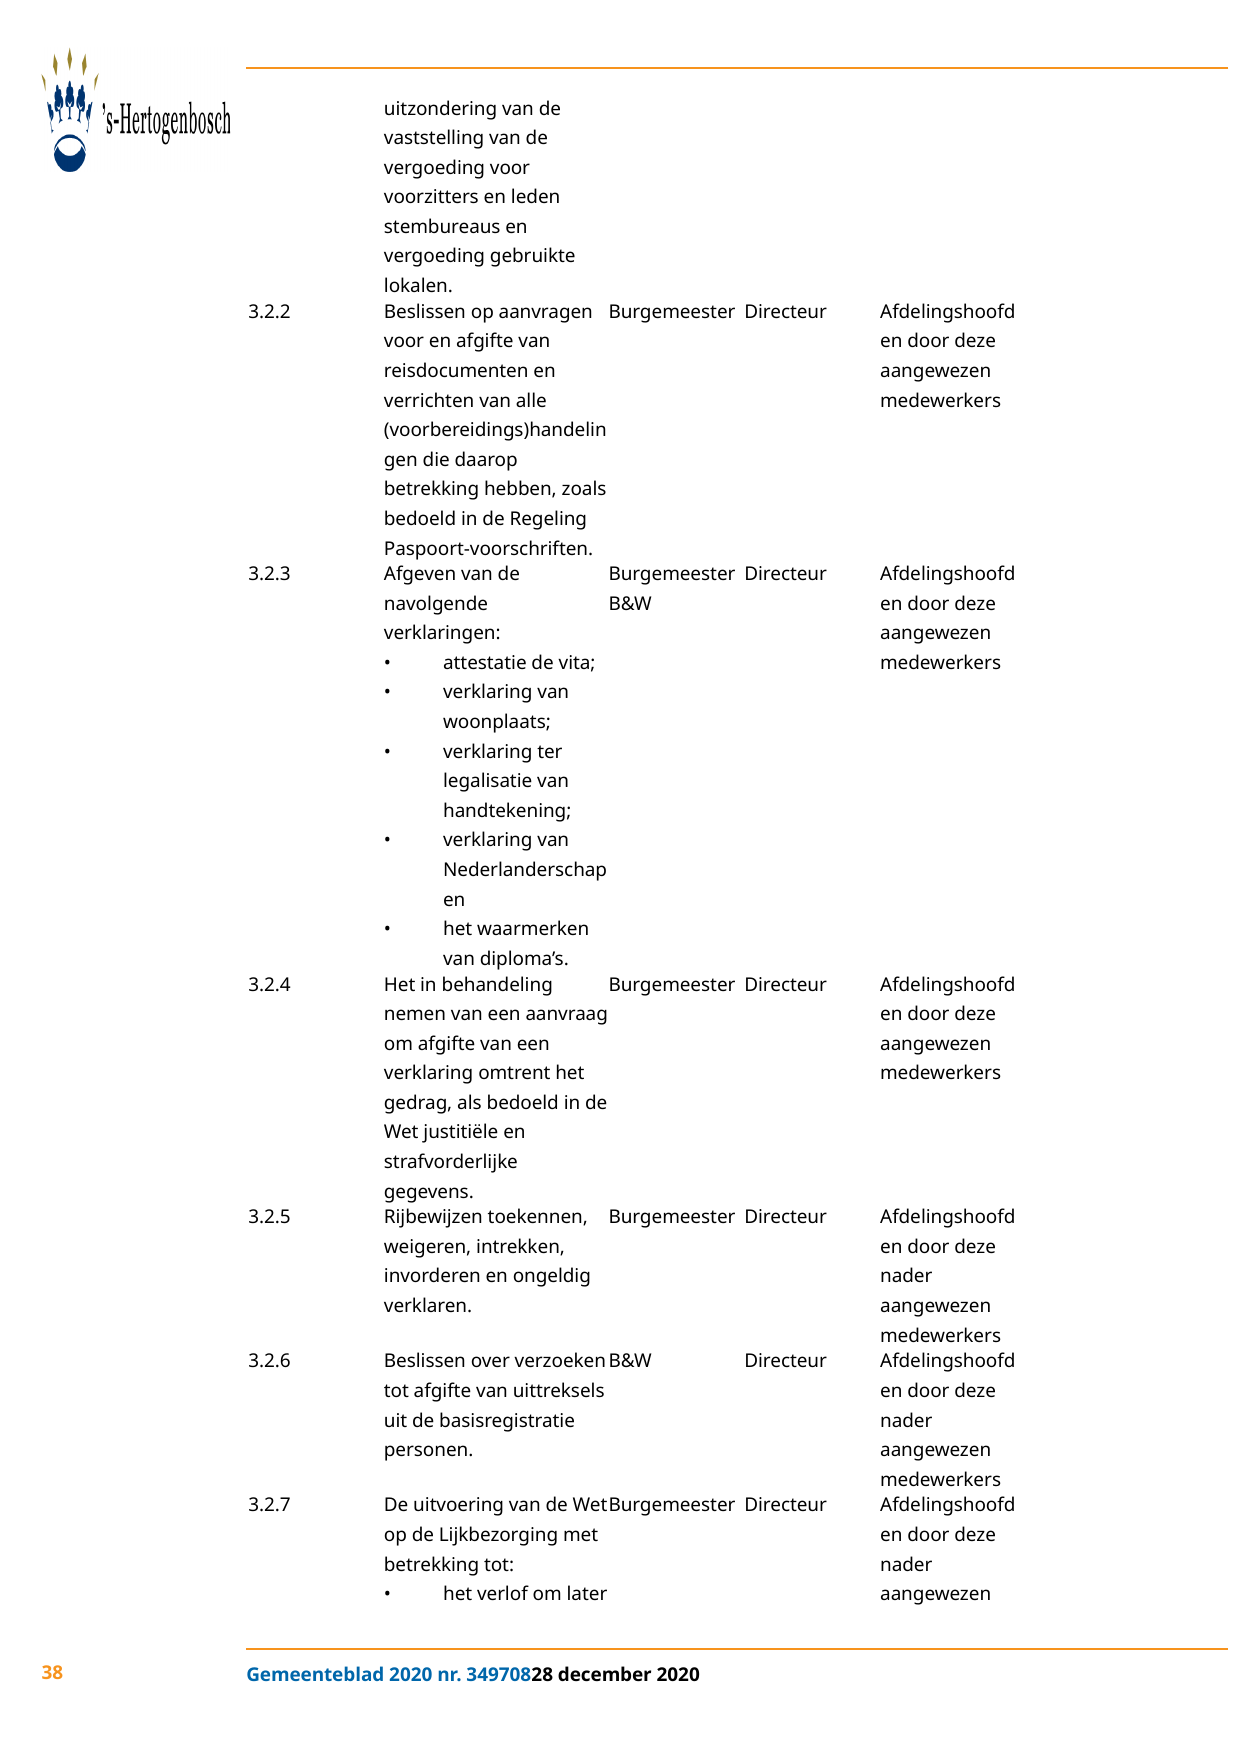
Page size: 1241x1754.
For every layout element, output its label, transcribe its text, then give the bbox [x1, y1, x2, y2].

table_cell 3.2.4 [248, 971, 384, 1203]
table_cell [1016, 1492, 1152, 1606]
table_cell 3.2.5 [248, 1204, 384, 1348]
table_cell Burgemeester [608, 1204, 744, 1348]
table_cell Directeur [744, 1492, 880, 1606]
table_cell 3.2.7 [248, 1492, 384, 1606]
table_cell Burgemeester [608, 298, 744, 560]
table_cell uitzondering van de vaststelling van de vergoeding voor voorzitters en leden stembureaus en vergoeding gebruikte lokalen. [384, 95, 608, 298]
table_cell Afdelingshoofd en door deze nader aangewezen medewerkers [880, 1348, 1016, 1492]
table_cell De uitvoering van de Wet op de Lijkbezorging met betrekking tot: het verlof om later [384, 1492, 608, 1606]
table_cell [744, 95, 880, 298]
picture [41, 47, 231, 172]
table_cell Burgemeester [608, 1492, 744, 1606]
table_cell Directeur [744, 298, 880, 560]
table_cell Afdelingshoofd en door deze nader aangewezen [880, 1492, 1016, 1606]
table_cell Directeur [744, 1204, 880, 1348]
table_cell [1016, 1204, 1152, 1348]
table_cell Beslissen over verzoeken tot afgifte van uittreksels uit de basisregistratie personen. [384, 1348, 608, 1492]
table_cell [248, 95, 384, 298]
table_cell Afdelingshoofd en door deze aangewezen medewerkers [880, 298, 1016, 560]
table_cell [1016, 95, 1152, 298]
table_cell [1016, 971, 1152, 1203]
table_cell Afdelingshoofd en door deze nader aangewezen medewerkers [880, 1204, 1016, 1348]
table_cell Afdelingshoofd en door deze aangewezen medewerkers [880, 560, 1016, 971]
table_cell Rijbewijzen toekennen, weigeren, intrekken, invorderen en ongeldig verklaren. [384, 1204, 608, 1348]
table_cell Directeur [744, 1348, 880, 1492]
table_cell Beslissen op aanvragen voor en afgifte van reisdocumenten en verrichten van alle (voorbereidings)handelingen die daarop betrekking hebben, zoals bedoeld in de Regeling Paspoort-voorschriften. [384, 298, 608, 560]
table_cell 3.2.6 [248, 1348, 384, 1492]
table_cell 3.2.3 [248, 560, 384, 971]
table_cell Directeur [744, 971, 880, 1203]
table_cell [608, 95, 744, 298]
table_cell [1016, 298, 1152, 560]
table_cell Burgemeester [608, 971, 744, 1203]
table_cell Directeur [744, 560, 880, 971]
table_cell B&W [608, 1348, 744, 1492]
table_cell [1016, 560, 1152, 971]
table_cell Afdelingshoofd en door deze aangewezen medewerkers [880, 971, 1016, 1203]
table_cell [1016, 1348, 1152, 1492]
table_cell Afgeven van de navolgende verklaringen: attestatie de vita; verklaring van woonplaats; verklaring ter legalisatie van handtekening; verklaring van Nederlanderschap en het waarmerken van diploma’s. [384, 560, 608, 971]
table_cell [880, 95, 1016, 298]
table_cell Het in behandeling nemen van een aanvraag om afgifte van een verklaring omtrent het gedrag, als bedoeld in de Wet justitiële en strafvorderlijke gegevens. [384, 971, 608, 1203]
table_cell 3.2.2 [248, 298, 384, 560]
table_cell Burgemeester B&W [608, 560, 744, 971]
